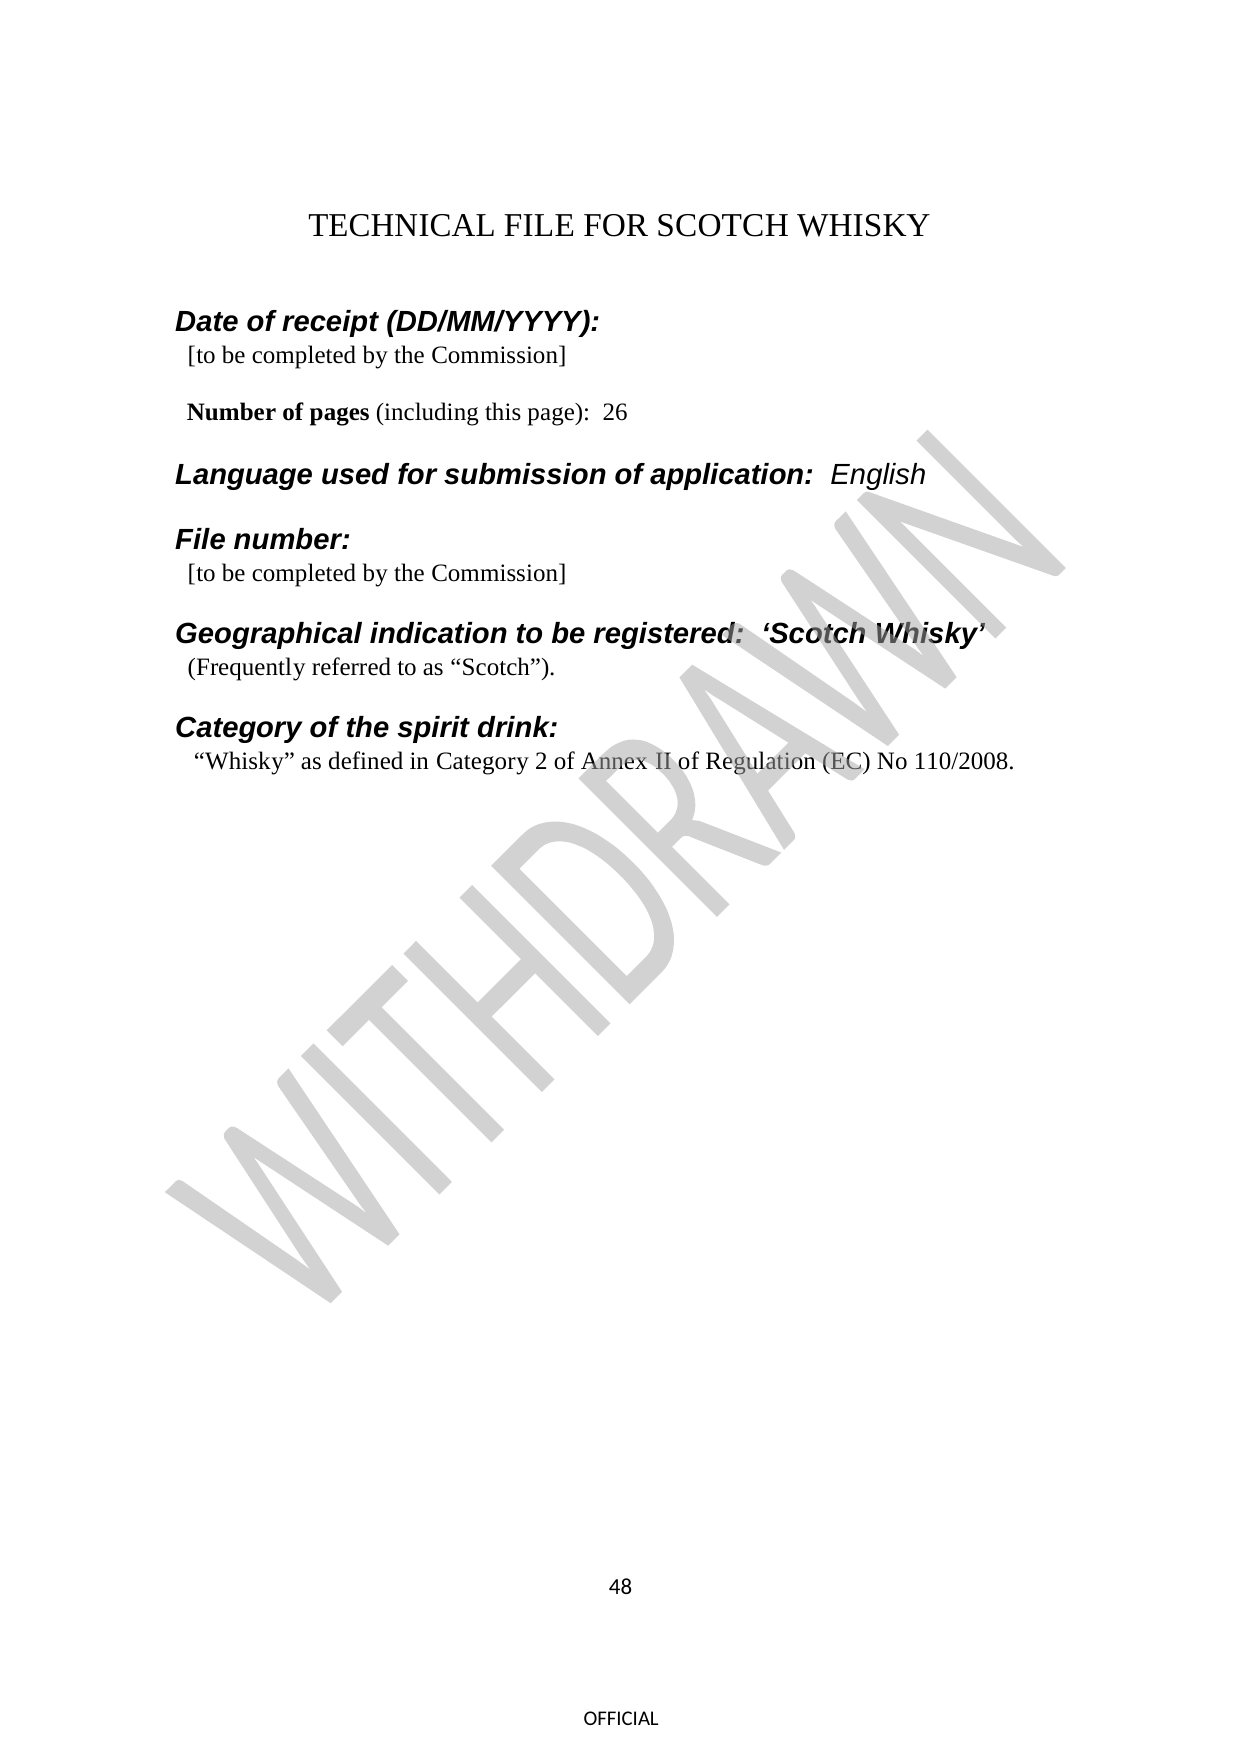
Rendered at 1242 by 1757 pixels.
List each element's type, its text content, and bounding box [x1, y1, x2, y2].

text [957, 522, 1020, 545]
text [to be completed by the Commission] [187, 558, 874, 587]
text [878, 558, 942, 587]
text [854, 522, 911, 556]
text Category of the spirit drink: [175, 710, 718, 743]
text File number: [175, 522, 853, 556]
text Number of pages (including this page): 26 [187, 397, 1069, 426]
text “Whisky” as defined in Category 2 of Annex II of Regulation (EC) No 110/2008. [828, 746, 1069, 774]
text [769, 710, 881, 743]
text “Whisky” as defined in Category 2 of Annex II of Regulation (EC) No 110/2008. [658, 746, 735, 774]
text [1021, 522, 1069, 556]
text [903, 523, 994, 556]
text Date of receipt (DD/MM/YYYY): [175, 304, 1069, 338]
text [938, 558, 1069, 587]
text Language used for submission of application: English [175, 457, 964, 490]
text [846, 652, 932, 681]
text [719, 710, 787, 743]
text [956, 457, 1069, 490]
text “Whisky” as defined in Category 2 of Annex II of Regulation (EC) No 110/2008. [194, 746, 611, 774]
text (Frequently referred to as “Scotch”). [187, 652, 789, 681]
text [941, 652, 1069, 681]
text Geographical indication to be registered: ‘Scotch Whisky’ [175, 616, 825, 650]
text TECHNICAL FILE FOR SCOTCH WHISKY [308, 205, 1069, 243]
text [884, 710, 1069, 743]
text Geographical indication to be registered: ‘Scotch Whisky’ [823, 616, 885, 650]
text Geographical indication to be registered: ‘Scotch Whisky’ [917, 616, 1069, 650]
text [to be completed by the Commission] [187, 340, 1069, 369]
text [783, 652, 845, 681]
